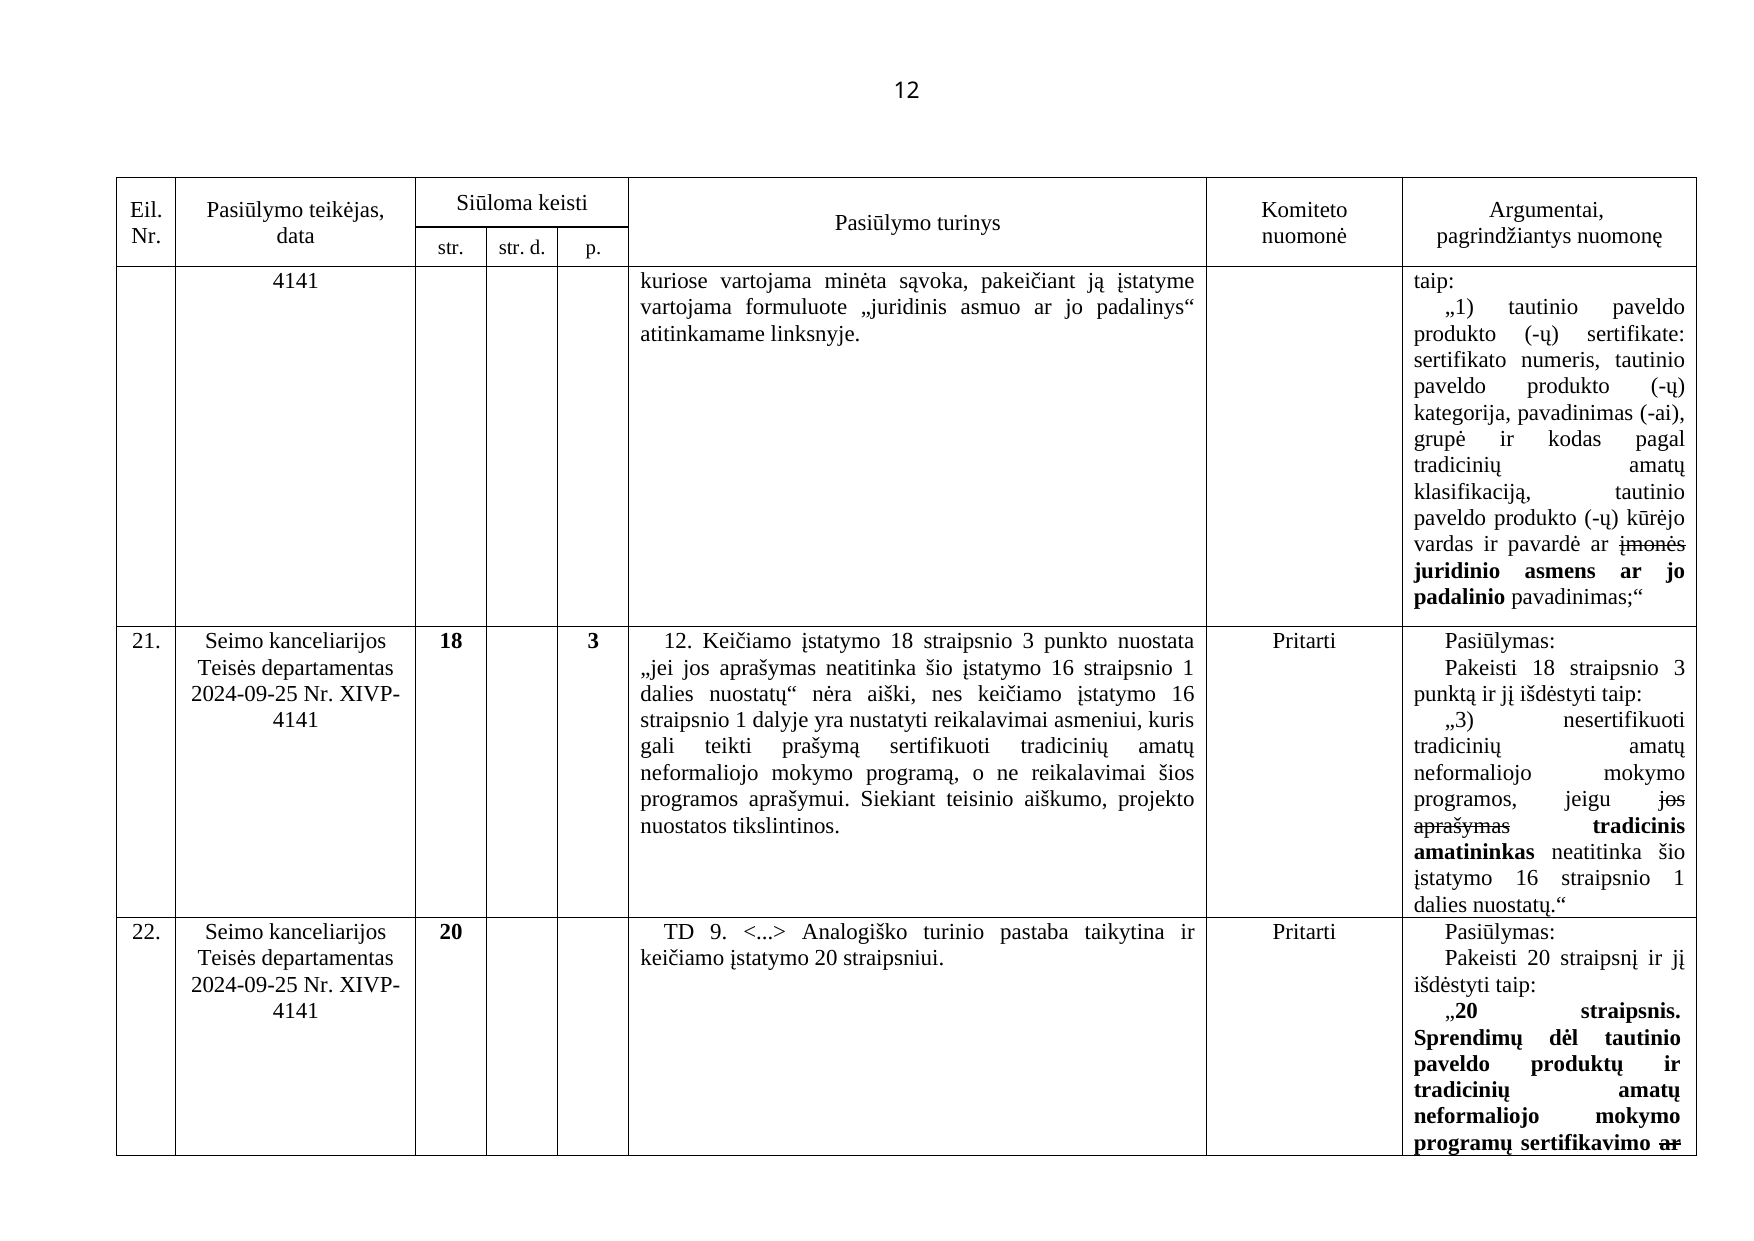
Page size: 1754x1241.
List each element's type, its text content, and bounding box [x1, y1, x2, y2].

table_cell str. [416, 228, 486, 266]
table_header Eil. Nr. [117, 178, 175, 266]
table_cell 22. [117, 918, 175, 1155]
table_cell [487, 267, 557, 626]
table_cell Seimo kanceliarijos Teisės departamentas 2024-09-25 Nr. XIVP-4141 [176, 627, 415, 917]
table_header Komiteto nuomonė [1207, 178, 1402, 266]
table_cell TD 9. <...> Analogiško turinio pastaba taikytina ir keičiamo įstatymo 20 straipsniui. [629, 918, 1206, 1155]
table_cell 3 [558, 627, 628, 917]
table_cell 12. Keičiamo įstatymo 18 straipsnio 3 punkto nuostata „jei jos aprašymas neatitinka šio įstatymo 16 straipsnio 1 dalies nuostatų“ nėra aiški, nes keičiamo įstatymo 16 straipsnio 1 dalyje yra nustatyti reikalavimai asmeniui, kuris gali teikti prašymą sertifikuoti tradicinių amatų neformaliojo mokymo programą, o ne reikalavimai šios programos aprašymui. Siekiant teisinio aiškumo, projekto nuostatos tikslintinos. [629, 627, 1206, 917]
table_cell [558, 267, 628, 626]
table_cell [558, 918, 628, 1155]
table_header Argumentai, pagrindžiantys nuomonę [1403, 178, 1696, 266]
table_header Siūloma keisti [416, 178, 628, 226]
table_cell 18 [416, 627, 486, 917]
table_cell Pritarti [1207, 918, 1402, 1155]
table_cell str. d. [487, 228, 557, 266]
table_cell Pritarti [1207, 627, 1402, 917]
table_header Pasiūlymo turinys [629, 178, 1206, 266]
table_cell Pasiūlymas: Pakeisti 20 straipsnį ir jį išdėstyti taip: „20 straipsnis. Sprendimų dėl tautinio paveldo produktų ir tradicinių amatų neformaliojo mokymo programų sertifikavimo ar [1403, 918, 1696, 1155]
table_cell [487, 918, 557, 1155]
table_cell kuriose vartojama minėta sąvoka, pakeičiant ją įstatyme vartojama formuluote „juridinis asmuo ar jo padalinys“ atitinkamame linksnyje. [629, 267, 1206, 626]
table_cell [416, 267, 486, 626]
table_cell 20 [416, 918, 486, 1155]
table_cell Seimo kanceliarijos Teisės departamentas 2024-09-25 Nr. XIVP-4141 [176, 918, 415, 1155]
table_cell p. [558, 228, 628, 266]
table_header Pasiūlymo teikėjas, data [176, 178, 415, 266]
table_cell [487, 627, 557, 917]
table_cell [1207, 267, 1402, 626]
table_cell 21. [117, 627, 175, 917]
table_cell Pasiūlymas: Pakeisti 18 straipsnio 3 punktą ir jį išdėstyti taip: „3) nesertifikuoti tradicinių amatų neformaliojo mokymo programos, jeigu jos aprašymas tradicinis amatininkas neatitinka šio įstatymo 16 straipsnio 1 dalies nuostatų.“ [1403, 627, 1696, 917]
table_cell 4141 [176, 267, 415, 626]
table_cell [117, 267, 175, 626]
table_cell taip: „1) tautinio paveldo produkto (-ų) sertifikate: sertifikato numeris, tautinio paveldo produkto (-ų) kategorija, pavadinimas (-ai), grupė ir kodas pagal tradicinių amatų klasifikaciją, tautinio paveldo produkto (-ų) kūrėjo vardas ir pavardė ar įmonės juridinio asmens ar jo padalinio pavadinimas;“ [1403, 267, 1696, 626]
